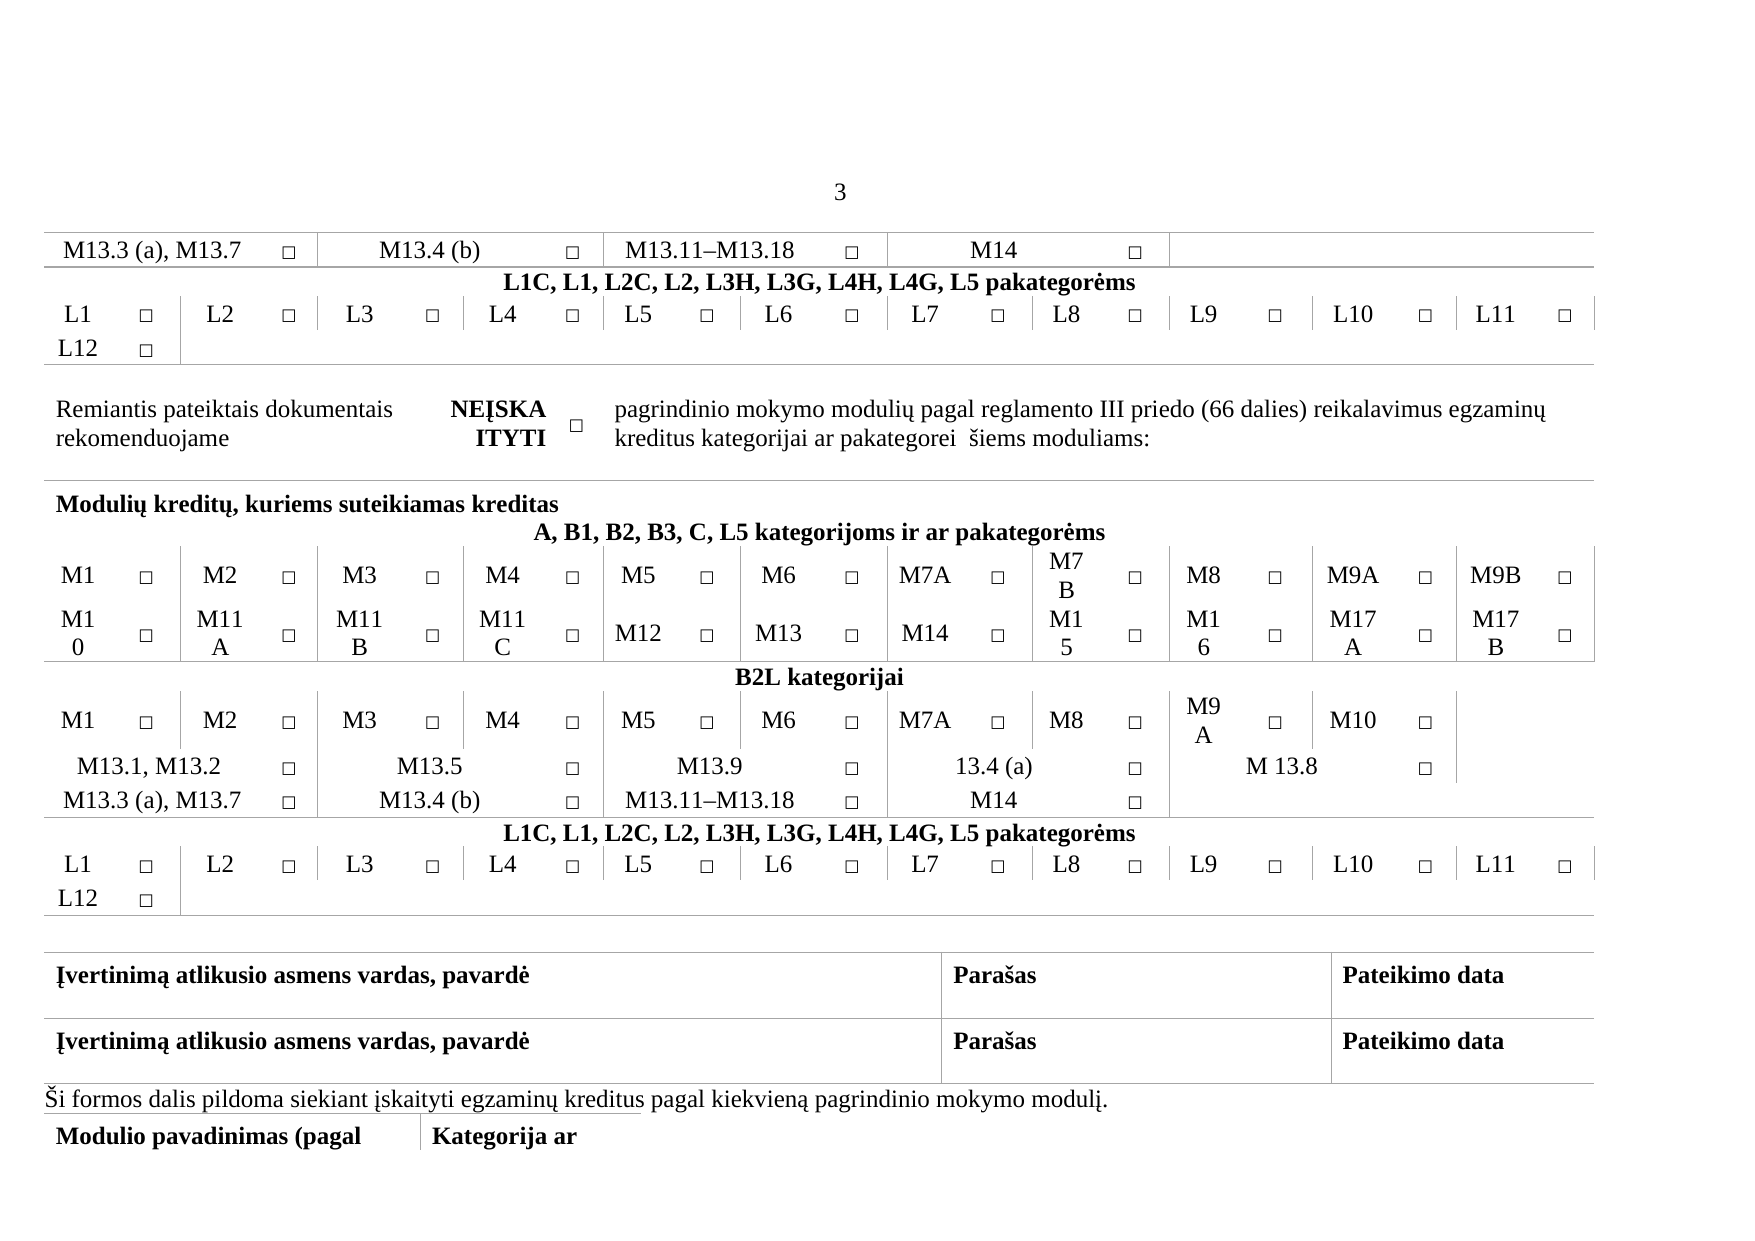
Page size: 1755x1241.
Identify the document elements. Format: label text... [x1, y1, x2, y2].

table_cell M11B [318, 604, 401, 661]
table_cell ☐ [1237, 691, 1312, 748]
table_cell ☐ [1394, 546, 1456, 604]
table_cell ☐ [1394, 296, 1456, 330]
table_cell ☐ [816, 233, 887, 266]
table_cell NEĮSKAITYTI [433, 394, 557, 452]
table_cell ☐ [1100, 296, 1169, 330]
table_cell [44, 452, 1594, 480]
table_cell L8 [1033, 846, 1100, 880]
table_cell M2 [181, 546, 259, 604]
table_cell [942, 989, 1331, 1017]
table_cell M14 [888, 233, 1100, 266]
table_cell L1 [44, 296, 111, 330]
table_cell M13.3 (a), M13.7 [44, 783, 259, 817]
table_cell ☐ [963, 846, 1032, 880]
table_cell M11C [464, 604, 541, 661]
table_cell ☐ [111, 330, 180, 364]
table_cell L2 [181, 296, 259, 330]
table_cell ☐ [673, 846, 740, 880]
table_cell ☐ [816, 296, 887, 330]
table_cell ☐ [1237, 546, 1312, 604]
table_cell ☐ [260, 691, 317, 748]
table_cell M6 [741, 546, 816, 604]
table_cell ☐ [1100, 846, 1169, 880]
table_cell [44, 365, 1594, 394]
table_cell ☐ [111, 546, 180, 604]
table_cell ☐ [1394, 749, 1456, 782]
table_cell L12 [44, 330, 111, 364]
table_cell [1457, 749, 1594, 782]
table_cell M3 [318, 691, 401, 748]
table_cell ☐ [541, 604, 603, 661]
table_cell M 13.8 [1170, 749, 1394, 782]
text Ši formos dalis pildoma siekiant įskaityti egzaminų kreditus pagal kiekvieną pagrindinio mokymo modulį. [44, 1084, 1636, 1113]
table_cell ☐ [1237, 846, 1312, 880]
table_cell ☐ [401, 691, 463, 748]
table_cell ☐ [816, 546, 887, 604]
table_cell M10 [1313, 691, 1394, 748]
table_cell L11 [1457, 846, 1534, 880]
table_cell [181, 330, 1594, 364]
table_cell ☐ [260, 846, 317, 880]
table_cell M4 [464, 691, 541, 748]
table_cell M13.1, M13.2 [44, 749, 259, 782]
table_cell ☐ [401, 546, 463, 604]
table_cell M10 [44, 604, 111, 661]
table_cell ☐ [260, 296, 317, 330]
table_cell M11A [181, 604, 259, 661]
table_cell ☐ [1394, 604, 1456, 661]
table_cell 13.4 (a) [888, 749, 1100, 782]
table_cell L5 [604, 296, 673, 330]
table_cell Pateikimo data [1332, 953, 1594, 989]
table_cell ☐ [1100, 691, 1169, 748]
table_cell Modulių kreditų, kuriems suteikiamas kreditas [44, 481, 1594, 517]
table_cell ☐ [558, 394, 603, 452]
table_cell ☐ [1394, 691, 1456, 748]
table_cell M1 [44, 546, 111, 604]
table_cell M3 [318, 546, 401, 604]
table_cell L5 [604, 846, 673, 880]
table_cell B2L kategorijai [44, 662, 1594, 691]
table_cell ☐ [816, 604, 887, 661]
table_cell ☐ [816, 749, 887, 782]
table_cell Įvertinimą atlikusio asmens vardas, pavardė [44, 953, 941, 989]
table_cell ☐ [1237, 604, 1312, 661]
table_cell L3 [318, 846, 401, 880]
table_cell M2 [181, 691, 259, 748]
table_cell L2 [181, 846, 259, 880]
table_cell [1332, 1055, 1594, 1083]
table_cell [942, 1055, 1331, 1083]
table_cell L9 [1170, 296, 1237, 330]
table_cell Parašas [942, 1019, 1331, 1054]
table_cell L12 [44, 880, 111, 914]
table_cell ☐ [541, 749, 603, 782]
table_cell ☐ [541, 546, 603, 604]
table_cell ☐ [1535, 296, 1594, 330]
table_cell L6 [741, 296, 816, 330]
table_cell pagrindinio mokymo modulių pagal reglamento III priedo (66 dalies) reikalavimus egzaminų kreditus kategorijai ar pakategorei šiems moduliams: [603, 394, 1594, 452]
table_cell M13.11–M13.18 [604, 233, 816, 266]
table_cell ☐ [963, 546, 1032, 604]
table_cell L9 [1170, 846, 1237, 880]
table_cell ☐ [111, 691, 180, 748]
table_cell M5 [604, 546, 673, 604]
table_cell M9B [1457, 546, 1534, 604]
table_cell [1332, 989, 1594, 1017]
table_cell ☐ [1100, 233, 1169, 266]
table_cell ☐ [1100, 783, 1169, 817]
table_cell M16 [1170, 604, 1237, 661]
table_cell L1C, L1, L2C, L2, L3H, L3G, L4H, L4G, L5 pakategorėms [44, 818, 1594, 846]
table_cell M13.5 [318, 749, 541, 782]
table_cell ☐ [260, 783, 317, 817]
table_cell ☐ [673, 604, 740, 661]
table_cell M7A [888, 691, 963, 748]
table_cell Remiantis pateiktais dokumentais rekomenduojame [44, 394, 433, 452]
table_cell ☐ [111, 296, 180, 330]
table_cell M13.4 (b) [318, 233, 541, 266]
table_cell L4 [464, 296, 541, 330]
table_cell M5 [604, 691, 673, 748]
table_cell M6 [741, 691, 816, 748]
table_cell M14 [888, 783, 1100, 817]
table_cell M13.3 (a), M13.7 [44, 233, 259, 266]
table_cell M15 [1033, 604, 1100, 661]
table_cell L1 [44, 846, 111, 880]
table_cell L1C, L1, L2C, L2, L3H, L3G, L4H, L4G, L5 pakategorėms [44, 268, 1594, 296]
table_cell L10 [1313, 846, 1394, 880]
table_cell ☐ [1535, 846, 1594, 880]
table_cell ☐ [673, 296, 740, 330]
table_cell L7 [888, 296, 963, 330]
table_cell L4 [464, 846, 541, 880]
table_cell L6 [741, 846, 816, 880]
table_cell M13.9 [604, 749, 816, 782]
table_cell M13.4 (b) [318, 783, 541, 817]
table_cell ☐ [401, 296, 463, 330]
table_cell L10 [1313, 296, 1394, 330]
table_cell ☐ [260, 546, 317, 604]
table_cell M4 [464, 546, 541, 604]
table_cell ☐ [1535, 604, 1594, 661]
table_cell Parašas [942, 953, 1331, 989]
table_cell L7 [888, 846, 963, 880]
table_cell ☐ [816, 846, 887, 880]
table_cell M14 [888, 604, 963, 661]
table_header Kategorija ar [421, 1114, 641, 1150]
table_cell M7B [1033, 546, 1100, 604]
table_cell [44, 1055, 941, 1083]
table_cell M13.11–M13.18 [604, 783, 816, 817]
table_cell ☐ [816, 783, 887, 817]
table_cell [1170, 233, 1594, 266]
table_cell ☐ [541, 296, 603, 330]
table_cell Pateikimo data [1332, 1019, 1594, 1054]
table_cell M9A [1313, 546, 1394, 604]
table_cell ☐ [541, 783, 603, 817]
table_cell ☐ [260, 233, 317, 266]
table_cell M17B [1457, 604, 1534, 661]
table_cell ☐ [541, 233, 603, 266]
table_cell ☐ [1100, 749, 1169, 782]
table_cell ☐ [401, 604, 463, 661]
table_cell ☐ [260, 749, 317, 782]
table_header [912, 1113, 1190, 1150]
table_cell ☐ [816, 691, 887, 748]
table_cell A, B1, B2, B3, C, L5 kategorijoms ir ar pakategorėms [44, 518, 1594, 546]
table_cell L8 [1033, 296, 1100, 330]
table_cell M9A [1170, 691, 1237, 748]
table_cell ☐ [541, 846, 603, 880]
table_cell L11 [1457, 296, 1534, 330]
table_cell ☐ [401, 846, 463, 880]
table_cell ☐ [963, 691, 1032, 748]
table_cell ☐ [111, 846, 180, 880]
table_cell ☐ [673, 691, 740, 748]
table_cell ☐ [963, 604, 1032, 661]
table_header [641, 1113, 912, 1150]
table_cell ☐ [963, 296, 1032, 330]
table_cell M17A [1313, 604, 1394, 661]
table_header [1190, 1113, 1594, 1150]
table_cell ☐ [673, 546, 740, 604]
table_cell M13 [741, 604, 816, 661]
table_cell L3 [318, 296, 401, 330]
table_cell [1457, 691, 1594, 748]
table_cell M8 [1033, 691, 1100, 748]
table_cell ☐ [1100, 546, 1169, 604]
table_cell [181, 880, 1594, 914]
table_cell Įvertinimą atlikusio asmens vardas, pavardė [44, 1019, 941, 1054]
table_cell M8 [1170, 546, 1237, 604]
table_cell ☐ [111, 604, 180, 661]
table_header Modulio pavadinimas (pagal [44, 1114, 420, 1150]
table_cell ☐ [541, 691, 603, 748]
table_cell ☐ [1100, 604, 1169, 661]
table_cell [44, 989, 941, 1017]
table_cell ☐ [1237, 296, 1312, 330]
table_cell M12 [604, 604, 673, 661]
table_cell [1170, 783, 1594, 817]
table_cell ☐ [260, 604, 317, 661]
table_cell ☐ [1394, 846, 1456, 880]
table_cell M7A [888, 546, 963, 604]
table_cell ☐ [1535, 546, 1594, 604]
table_cell [44, 916, 1594, 952]
table_cell ☐ [111, 880, 180, 914]
table_cell M1 [44, 691, 111, 748]
